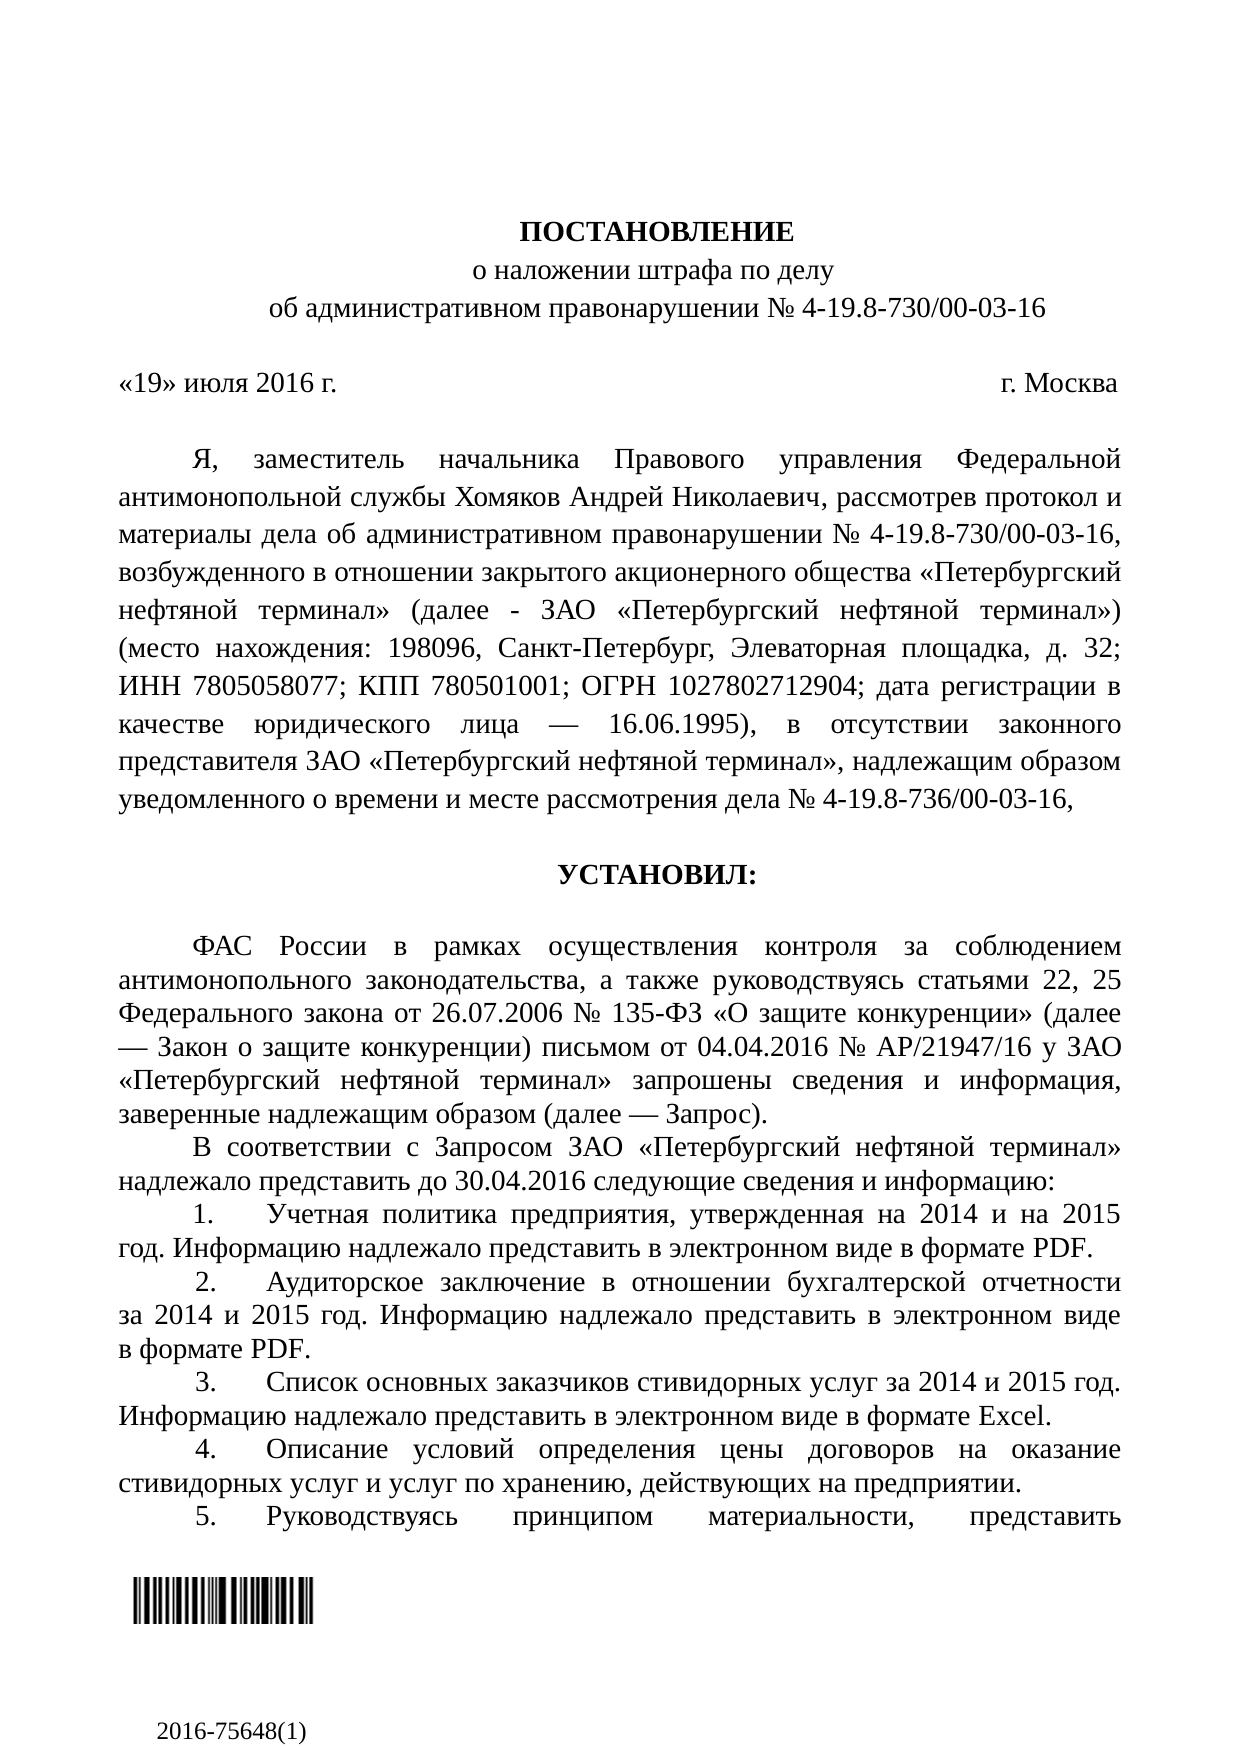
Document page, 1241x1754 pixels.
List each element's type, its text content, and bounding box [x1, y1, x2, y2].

text об административном правонарушении № 4-19.8-730/00-03-16 [118, 286, 1122, 323]
picture [118, 1577, 331, 1624]
text 3. Список основных заказчиков стивидорных услуг за 2014 и 2015 год. Информацию надлежало представить в электронном виде в формате Excel. [118, 1364, 1122, 1431]
text 5. Руководствуясь принципом материальности, представить [118, 1498, 1122, 1532]
text о наложении штрафа по делу [118, 248, 1122, 286]
text 2. Аудиторское заключение в отношении бухгалтерской отчетности за 2014 и 2015 год. Информацию надлежало представить в электронном виде в формате PDF. [118, 1264, 1122, 1364]
text Я, заместитель начальника Правового управления Федеральной антимонопольной службы Хомяков Андрей Николаевич, рассмотрев протокол и материалы дела об административном правонарушении № 4-19.8-730/00-03-16, возбужденного в отношении закрытого акционерного общества «Петербургский нефтяной терминал» (далее - ЗАО «Петербургский нефтяной терминал») (место нахождения: 198096, Санкт-Петербург, Элеваторная площадка, д. 32; ИНН 7805058077; КПП 780501001; ОГРН 1027802712904; дата регистрации в качестве юридического лица — 16.06.1995), в отсутствии законного представителя ЗАО «Петербургский нефтяной терминал», надлежащим образом уведомленного о времени и месте рассмотрения дела № 4-19.8-736/00-03-16, [118, 437, 1122, 815]
text ФАС России в рамках осуществления контроля за соблюдением антимонопольного законодательства, а также руководствуясь статьями 22, 25 Федерального закона от 26.07.2006 № 135-ФЗ «О защите конкуренции» (далее — Закон о защите конкуренции) письмом от 04.04.2016 № АР/21947/16 у ЗАО «Петербургский нефтяной терминал» запрошены сведения и информация, заверенные надлежащим образом (далее — Запрос). [118, 928, 1122, 1129]
text УСТАНОВИЛ: [118, 853, 1122, 891]
text 1. Учетная политика предприятия, утвержденная на 2014 и на 2015 год. Информацию надлежало представить в электронном виде в формате PDF. [118, 1197, 1122, 1264]
text В соответствии с Запросом ЗАО «Петербургский нефтяной терминал» надлежало представить до 30.04.2016 следующие сведения и информацию: [118, 1129, 1122, 1197]
text ПОСТАНОВЛЕНИЕ [118, 210, 1122, 248]
text 4. Описание условий определения цены договоров на оказание стивидорных услуг и услуг по хранению, действующих на предприятии. [118, 1431, 1122, 1498]
text «19» июля 2016 г. г. Москва [118, 361, 1122, 399]
